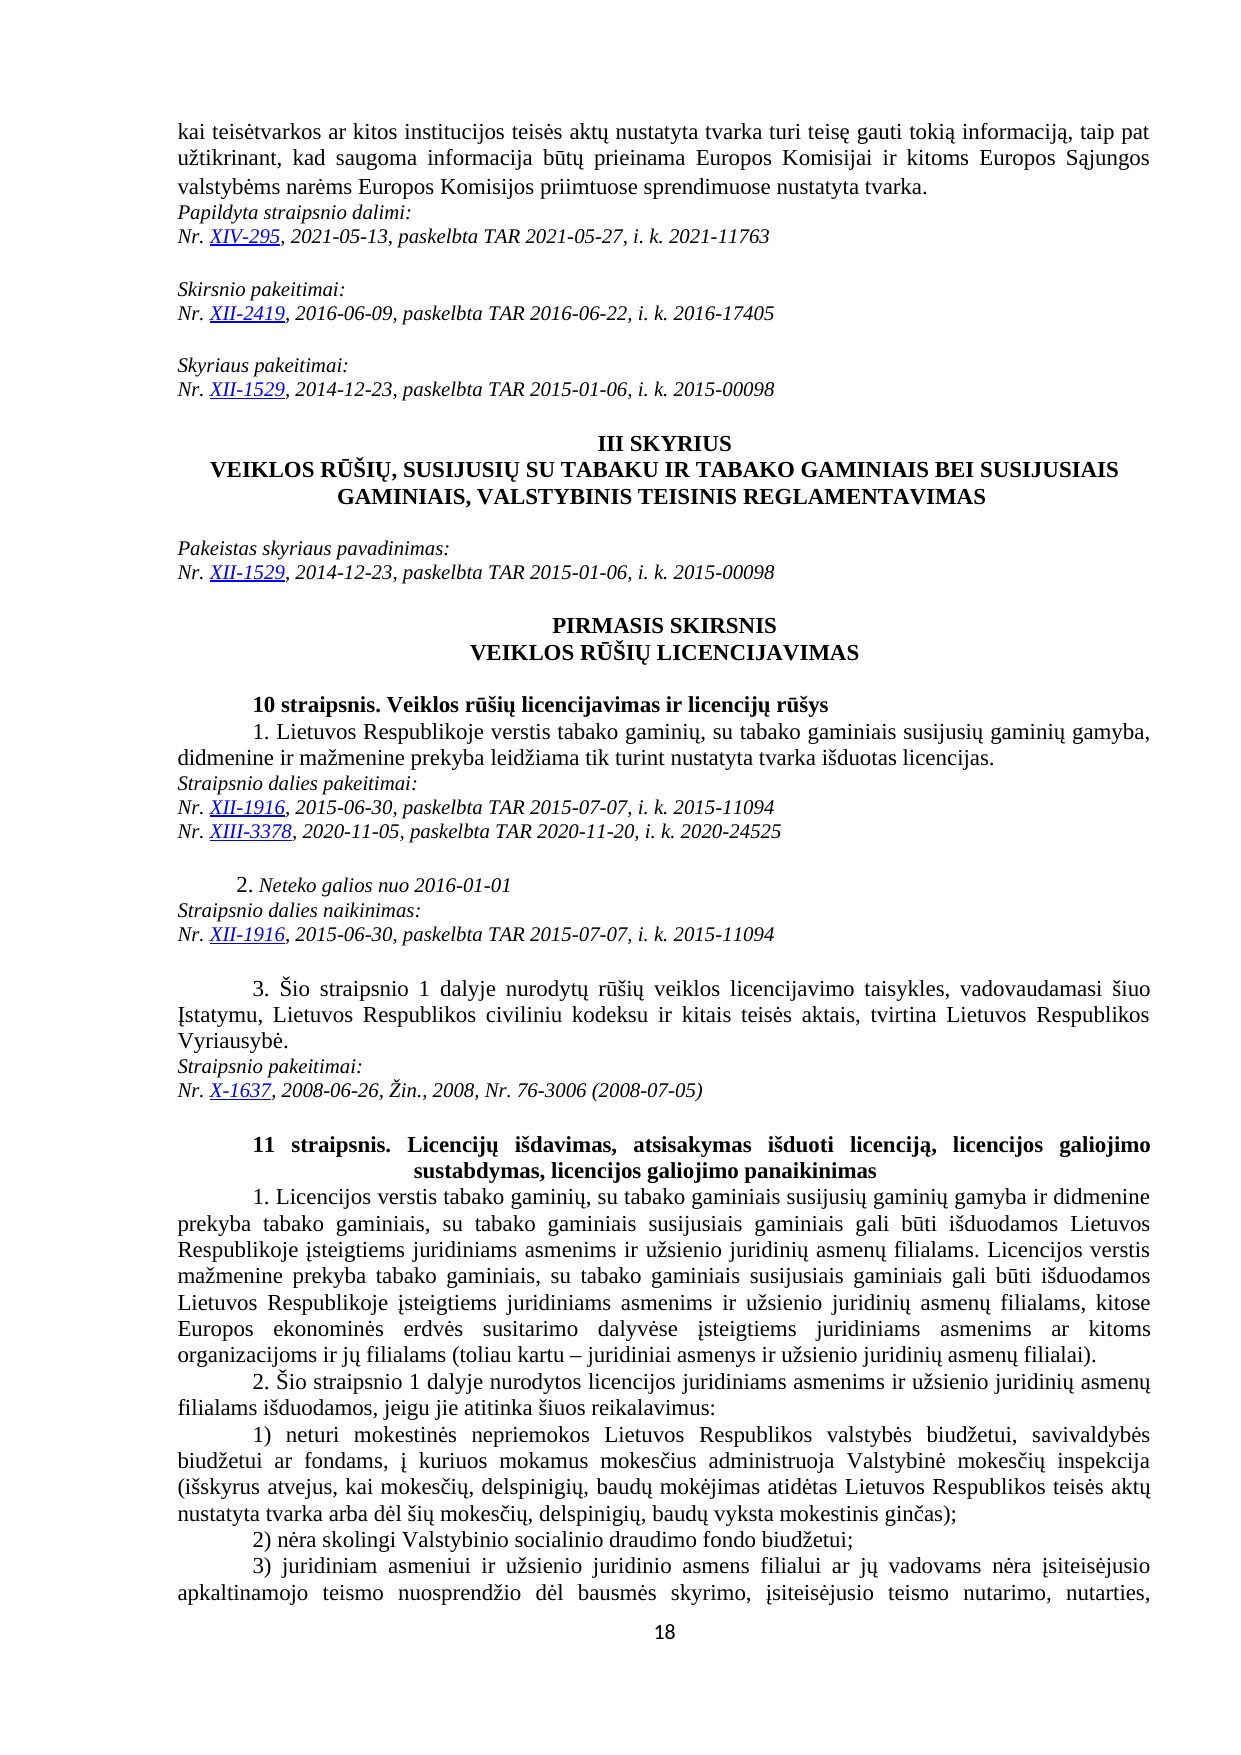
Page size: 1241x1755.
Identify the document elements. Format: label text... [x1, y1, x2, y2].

text Straipsnio pakeitimai: [177, 1054, 1152, 1078]
text Nr. XII-1916, 2015-06-30, paskelbta TAR 2015-07-07, i. k. 2015-11094 [177, 795, 1152, 819]
text kai teisėtvarkos ar kitos institucijos teisės aktų nustatyta tvarka turi teisę gauti tokią informaciją, taip pat užtikrinant, kad saugoma informacija būtų prieinama Europos Komisijai ir kitoms Europos Sąjungos valstybėms narėms Europos Komisijos priimtuose sprendimuose nustatyta tvarka. [177, 118, 1152, 199]
text Straipsnio dalies pakeitimai: [177, 771, 1152, 795]
text Nr. XII-1916, 2015-06-30, paskelbta TAR 2015-07-07, i. k. 2015-11094 [177, 922, 1152, 946]
subtitle VEIKLOS RŪŠIŲ, SUSIJUSIŲ SU TABAKU IR TABAKO GAMINIAIS BEI SUSIJUSIAIS GAMINIAIS, VALSTYBINIS TEISINIS REGLAMENTAVIMAS [177, 457, 1152, 509]
text Skyriaus pakeitimai: [177, 353, 1152, 377]
text Nr. XIII-3378, 2020-11-05, paskelbta TAR 2020-11-20, i. k. 2020-24525 [177, 819, 1152, 843]
text Nr. XIV-295, 2021-05-13, paskelbta TAR 2021-05-27, i. k. 2021-11763 [177, 224, 1152, 248]
text 1. Licencijos verstis tabako gaminių, su tabako gaminiais susijusių gaminių gamyba ir didmenine prekyba tabako gaminiais, su tabako gaminiais susijusiais gaminiais gali būti išduodamos Lietuvos Respublikoje įsteigtiems juridiniams asmenims ir užsienio juridinių asmenų filialams. Licencijos verstis mažmenine prekyba tabako gaminiais, su tabako gaminiais susijusiais gaminiais gali būti išduodamos Lietuvos Respublikoje įsteigtiems juridiniams asmenims ir užsienio juridinių asmenų filialams, kitose Europos ekonominės erdvės susitarimo dalyvėse įsteigtiems juridiniams asmenims ar kitoms organizacijoms ir jų filialams (toliau kartu – juridiniai asmenys ir užsienio juridinių asmenų filialai). [177, 1183, 1152, 1368]
text Nr. XII-1529, 2014-12-23, paskelbta TAR 2015-01-06, i. k. 2015-00098 [177, 377, 1152, 401]
subtitle III SKYRIUS [177, 430, 1152, 457]
text Nr. X-1637, 2008-06-26, Žin., 2008, Nr. 76-3006 (2008-07-05) [177, 1078, 1152, 1102]
text 1) neturi mokestinės nepriemokos Lietuvos Respublikos valstybės biudžetui, savivaldybės biudžetui ar fondams, į kuriuos mokamus mokesčius administruoja Valstybinė mokesčių inspekcija (išskyrus atvejus, kai mokesčių, delspinigių, baudų mokėjimas atidėtas Lietuvos Respublikos teisės aktų nustatyta tvarka arba dėl šių mokesčių, delspinigių, baudų vyksta mokestinis ginčas); [177, 1421, 1152, 1526]
text 3. Šio straipsnio 1 dalyje nurodytų rūšių veiklos licencijavimo taisykles, vadovaudamasi šiuo Įstatymu, Lietuvos Respublikos civiliniu kodeksu ir kitais teisės aktais, tvirtina Lietuvos Respublikos Vyriausybė. [177, 975, 1152, 1054]
text Papildyta straipsnio dalimi: [177, 199, 1152, 224]
text 2. Neteko galios nuo 2016-01-01 [177, 872, 1152, 898]
subtitle PIRMASIS SKIRSNIS [177, 612, 1152, 639]
text 10 straipsnis. Veiklos rūšių licencijavimas ir licencijų rūšys [177, 692, 1152, 718]
text 3) juridiniam asmeniui ir užsienio juridinio asmens filialui ar jų vadovams nėra įsiteisėjusio apkaltinamojo teismo nuosprendžio dėl bausmės skyrimo, įsiteisėjusio teismo nutarimo, nutarties, [177, 1552, 1152, 1605]
text 2. Šio straipsnio 1 dalyje nurodytos licencijos juridiniams asmenims ir užsienio juridinių asmenų filialams išduodamos, jeigu jie atitinka šiuos reikalavimus: [177, 1368, 1152, 1421]
text Pakeistas skyriaus pavadinimas: [177, 536, 1152, 560]
subtitle VEIKLOS RŪŠIŲ LICENCIJAVIMAS [177, 639, 1152, 665]
text 2) nėra skolingi Valstybinio socialinio draudimo fondo biudžetui; [177, 1526, 1152, 1552]
text Straipsnio dalies naikinimas: [177, 898, 1152, 922]
text 11 straipsnis. Licencijų išdavimas, atsisakymas išduoti licenciją, licencijos galiojimo sustabdymas, licencijos galiojimo panaikinimas [252, 1131, 1152, 1183]
text Nr. XII-1529, 2014-12-23, paskelbta TAR 2015-01-06, i. k. 2015-00098 [177, 560, 1152, 584]
text Skirsnio pakeitimai: [177, 276, 1152, 301]
text 1. Lietuvos Respublikoje verstis tabako gaminių, su tabako gaminiais susijusių gaminių gamyba, didmenine ir mažmenine prekyba leidžiama tik turint nustatyta tvarka išduotas licencijas. [177, 718, 1152, 771]
text Nr. XII-2419, 2016-06-09, paskelbta TAR 2016-06-22, i. k. 2016-17405 [177, 301, 1152, 324]
